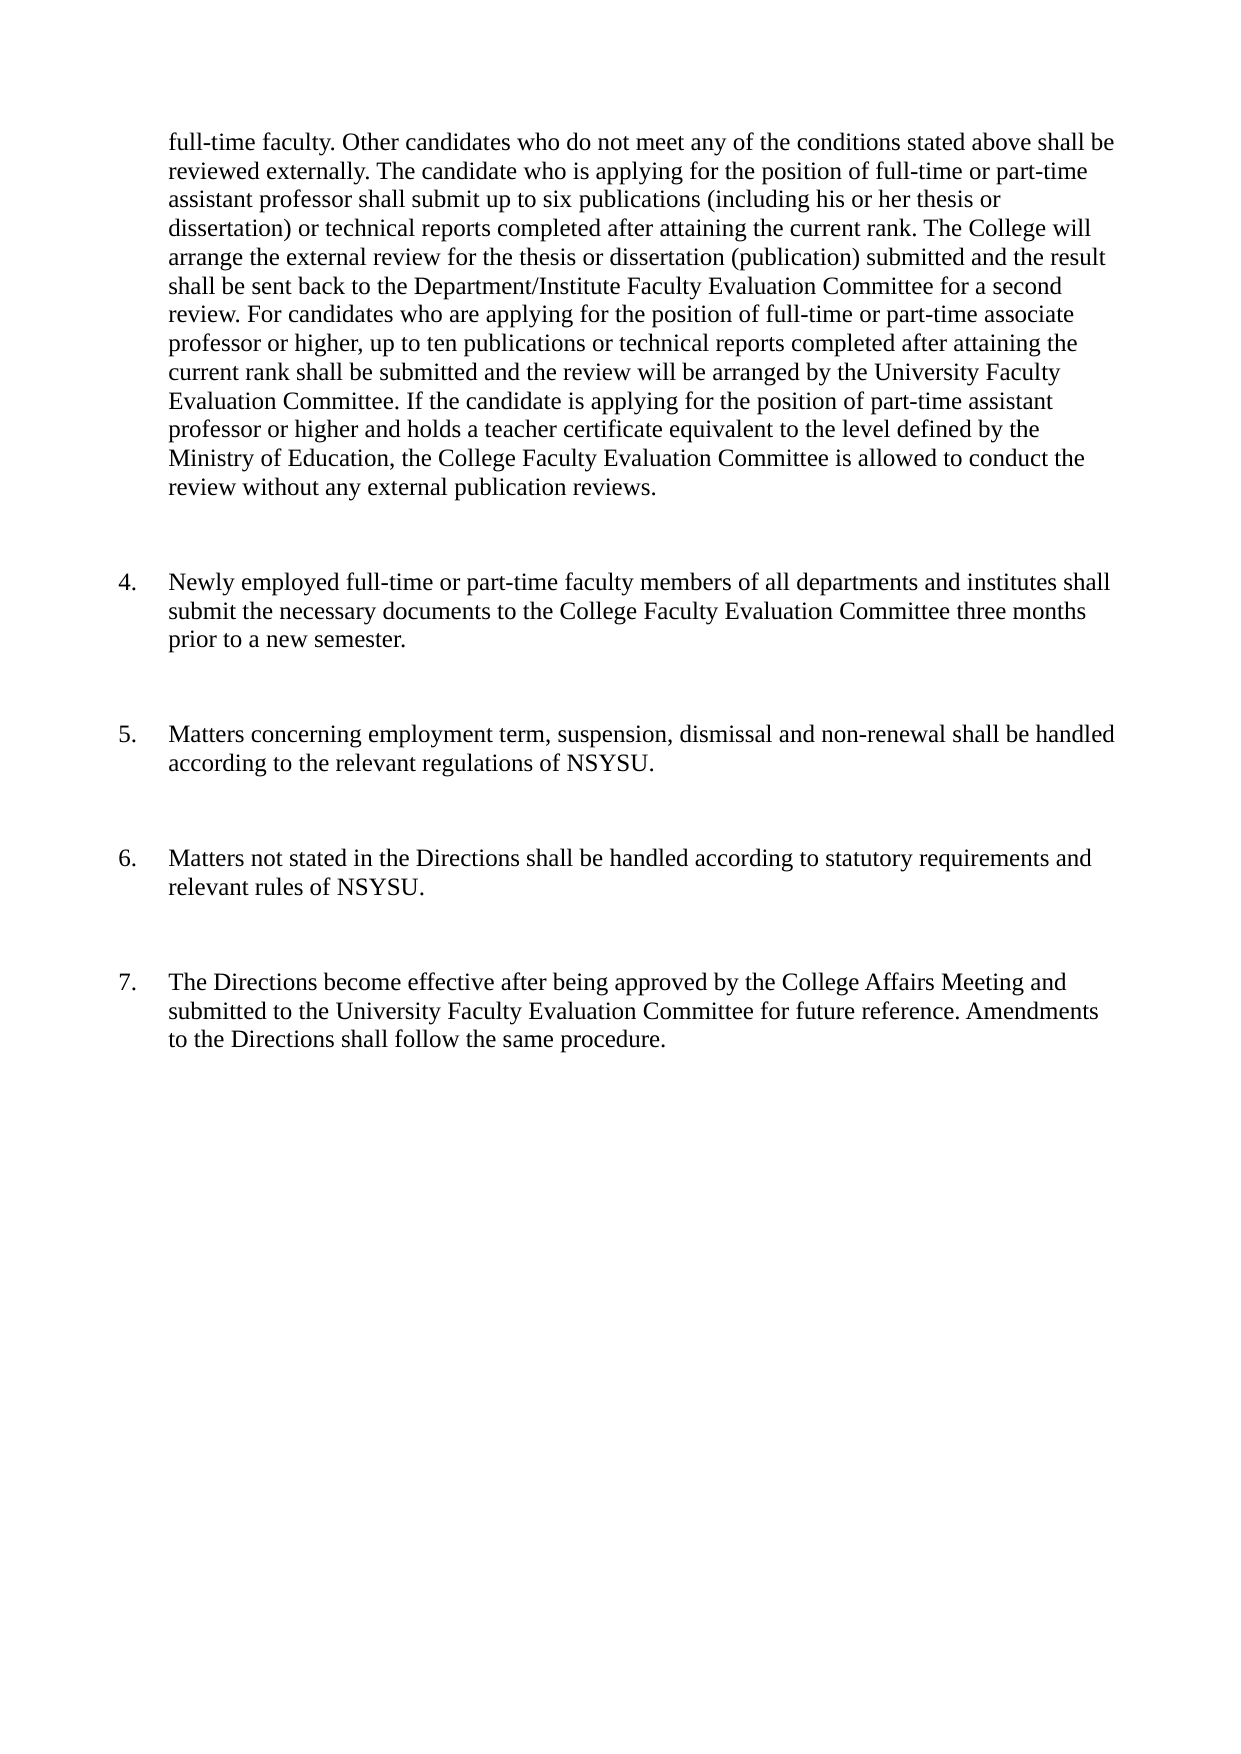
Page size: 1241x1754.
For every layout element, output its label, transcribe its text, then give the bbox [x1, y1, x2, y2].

list Newly employed full-time or part-time faculty members of all departments and institutes shall submit the necessary documents to the College Faculty Evaluation Committee three months prior to a new semester. [118, 567, 1122, 653]
list Matters not stated in the Directions shall be handled according to statutory requirements and relevant rules of NSYSU. [118, 843, 1122, 901]
list The Directions become effective after being approved by the College Affairs Meeting and submitted to the University Faculty Evaluation Committee for future reference. Amendments to the Directions shall follow the same procedure. [118, 967, 1122, 1053]
list Matters concerning employment term, suspension, dismissal and non-renewal shall be handled according to the relevant regulations of NSYSU. [118, 719, 1122, 777]
list full-time faculty. Other candidates who do not meet any of the conditions stated above shall be reviewed externally. The candidate who is applying for the position of full-time or part-time assistant professor shall submit up to six publications (including his or her thesis or dissertation) or technical reports completed after attaining the current rank. The College will arrange the external review for the thesis or dissertation (publication) submitted and the result shall be sent back to the Department/Institute Faculty Evaluation Committee for a second review. For candidates who are applying for the position of full-time or part-time associate professor or higher, up to ten publications or technical reports completed after attaining the current rank shall be submitted and the review will be arranged by the University Faculty Evaluation Committee. If the candidate is applying for the position of part-time assistant professor or higher and holds a teacher certificate equivalent to the level defined by the Ministry of Education, the College Faculty Evaluation Committee is allowed to conduct the review without any external publication reviews. [118, 127, 1122, 501]
